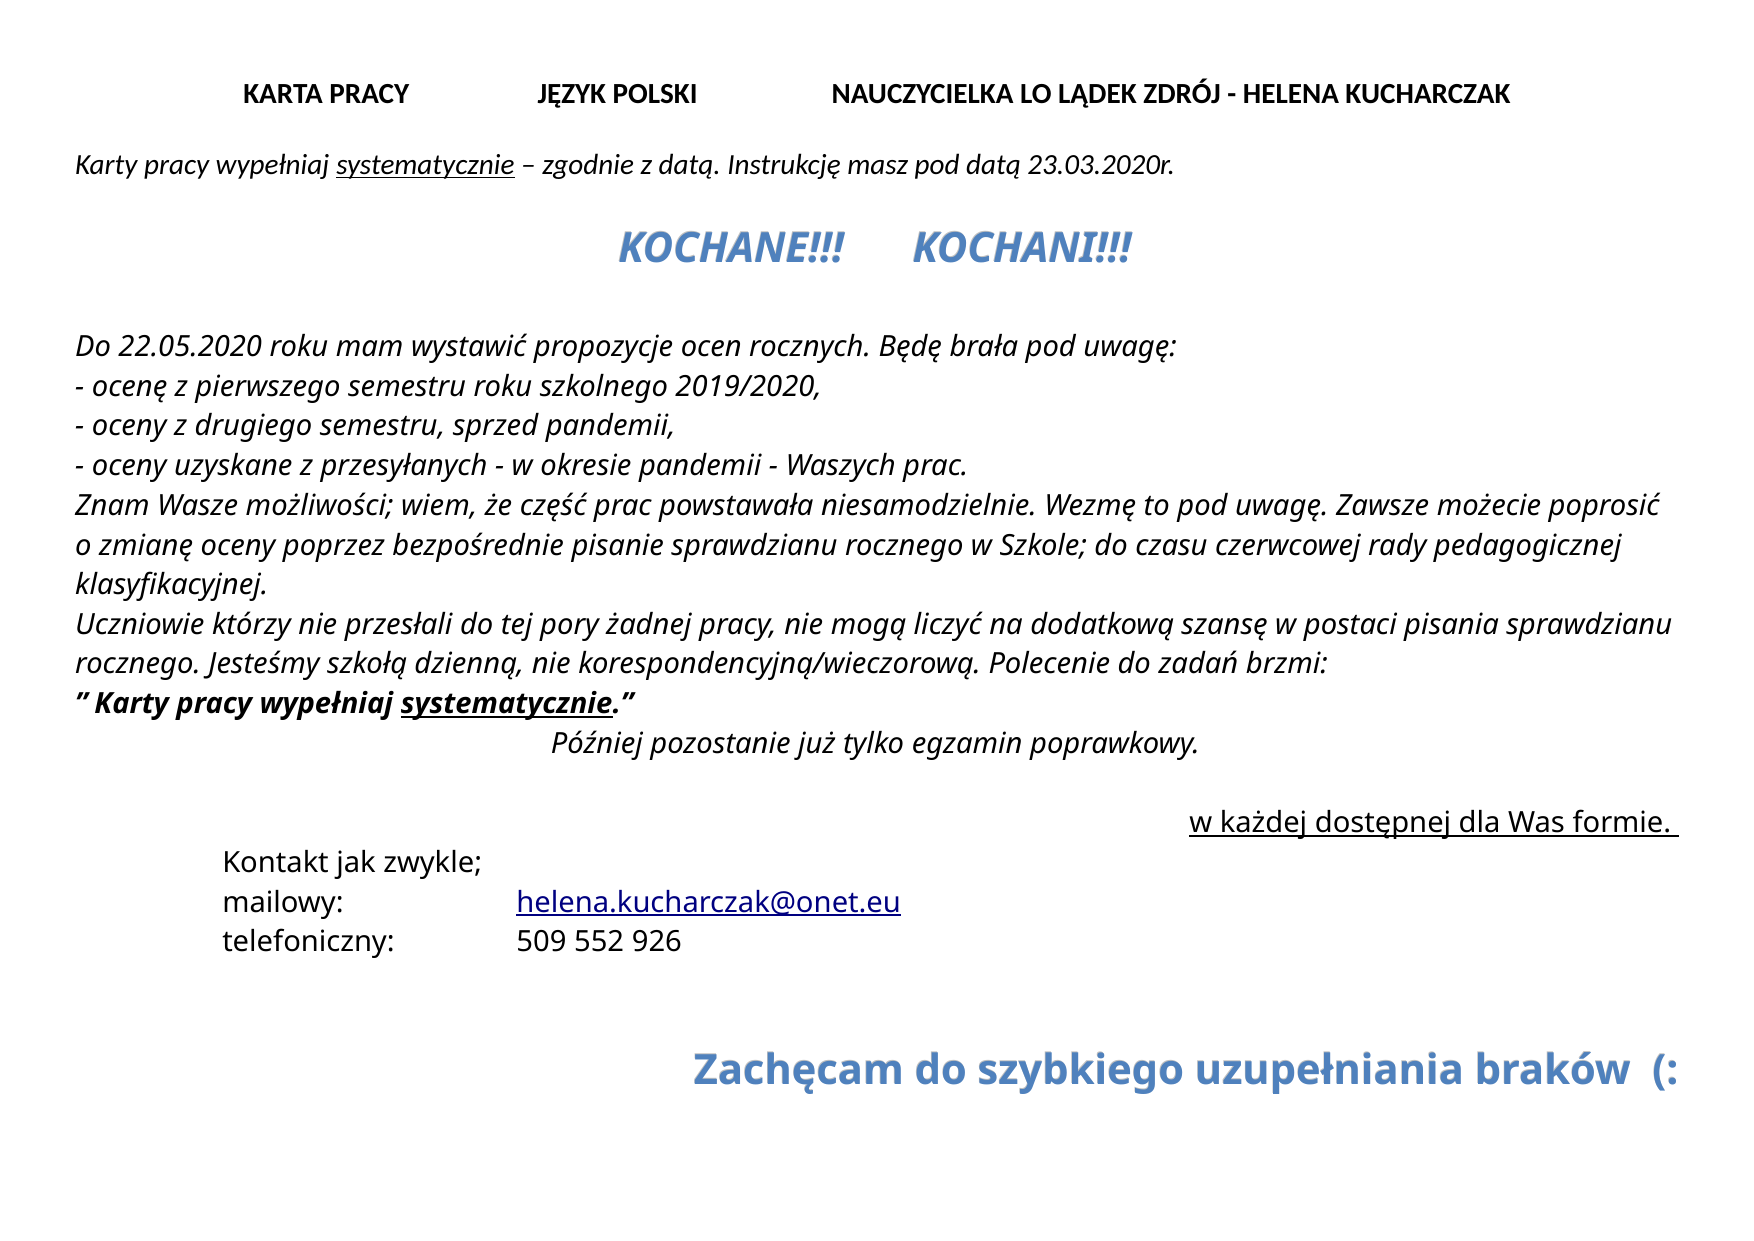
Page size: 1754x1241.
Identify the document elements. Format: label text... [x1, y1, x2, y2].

text Zachęcam do szybkiego uzupełniania braków (: [75, 1040, 1679, 1096]
text KARTA PRACY JĘZYK POLSKI NAUCZYCIELKA LO LĄDEK ZDRÓJ - HELENA KUCHARCZAK [75, 75, 1679, 111]
text - oceny uzyskane z przesyłanych - w okresie pandemii - Waszych prac. [75, 444, 1679, 484]
text Uczniowie którzy nie przesłali do tej pory żadnej pracy, nie mogą liczyć na dodatkową szansę w postaci pisania sprawdzianu rocznego. Jesteśmy szkołą dzienną, nie korespondencyjną/wieczorową. Polecenie do zadań brzmi: [75, 603, 1679, 682]
text Kontakt jak zwykle; [148, 841, 1679, 881]
text - ocenę z pierwszego semestru roku szkolnego 2019/2020, [75, 365, 1679, 405]
text - oceny z drugiego semestru, sprzed pandemii, [75, 405, 1679, 444]
text Później pozostanie już tylko egzamin poprawkowy. [75, 722, 1679, 762]
text KOCHANE!!! KOCHANI!!! [75, 217, 1679, 274]
text Karty pracy wypełniaj systematycznie – zgodnie z datą. Instrukcję masz pod datą 23.03.2020r. [75, 146, 1679, 182]
text Znam Wasze możliwości; wiem, że część prac powstawała niesamodzielnie. Wezmę to pod uwagę. Zawsze możecie poprosić o zmianę oceny poprzez bezpośrednie pisanie sprawdzianu rocznego w Szkole; do czasu czerwcowej rady pedagogicznej klasyfikacyjnej. [75, 484, 1679, 603]
text w każdej dostępnej dla Was formie. [75, 802, 1679, 841]
text ” Karty pracy wypełniaj systematycznie.” [75, 682, 1679, 722]
text Do 22.05.2020 roku mam wystawić propozycje ocen rocznych. Będę brała pod uwagę: [75, 325, 1679, 365]
text mailowy: helena.kucharczak@onet.eu [148, 881, 1679, 921]
text telefoniczny: 509 552 926 [148, 921, 1679, 960]
